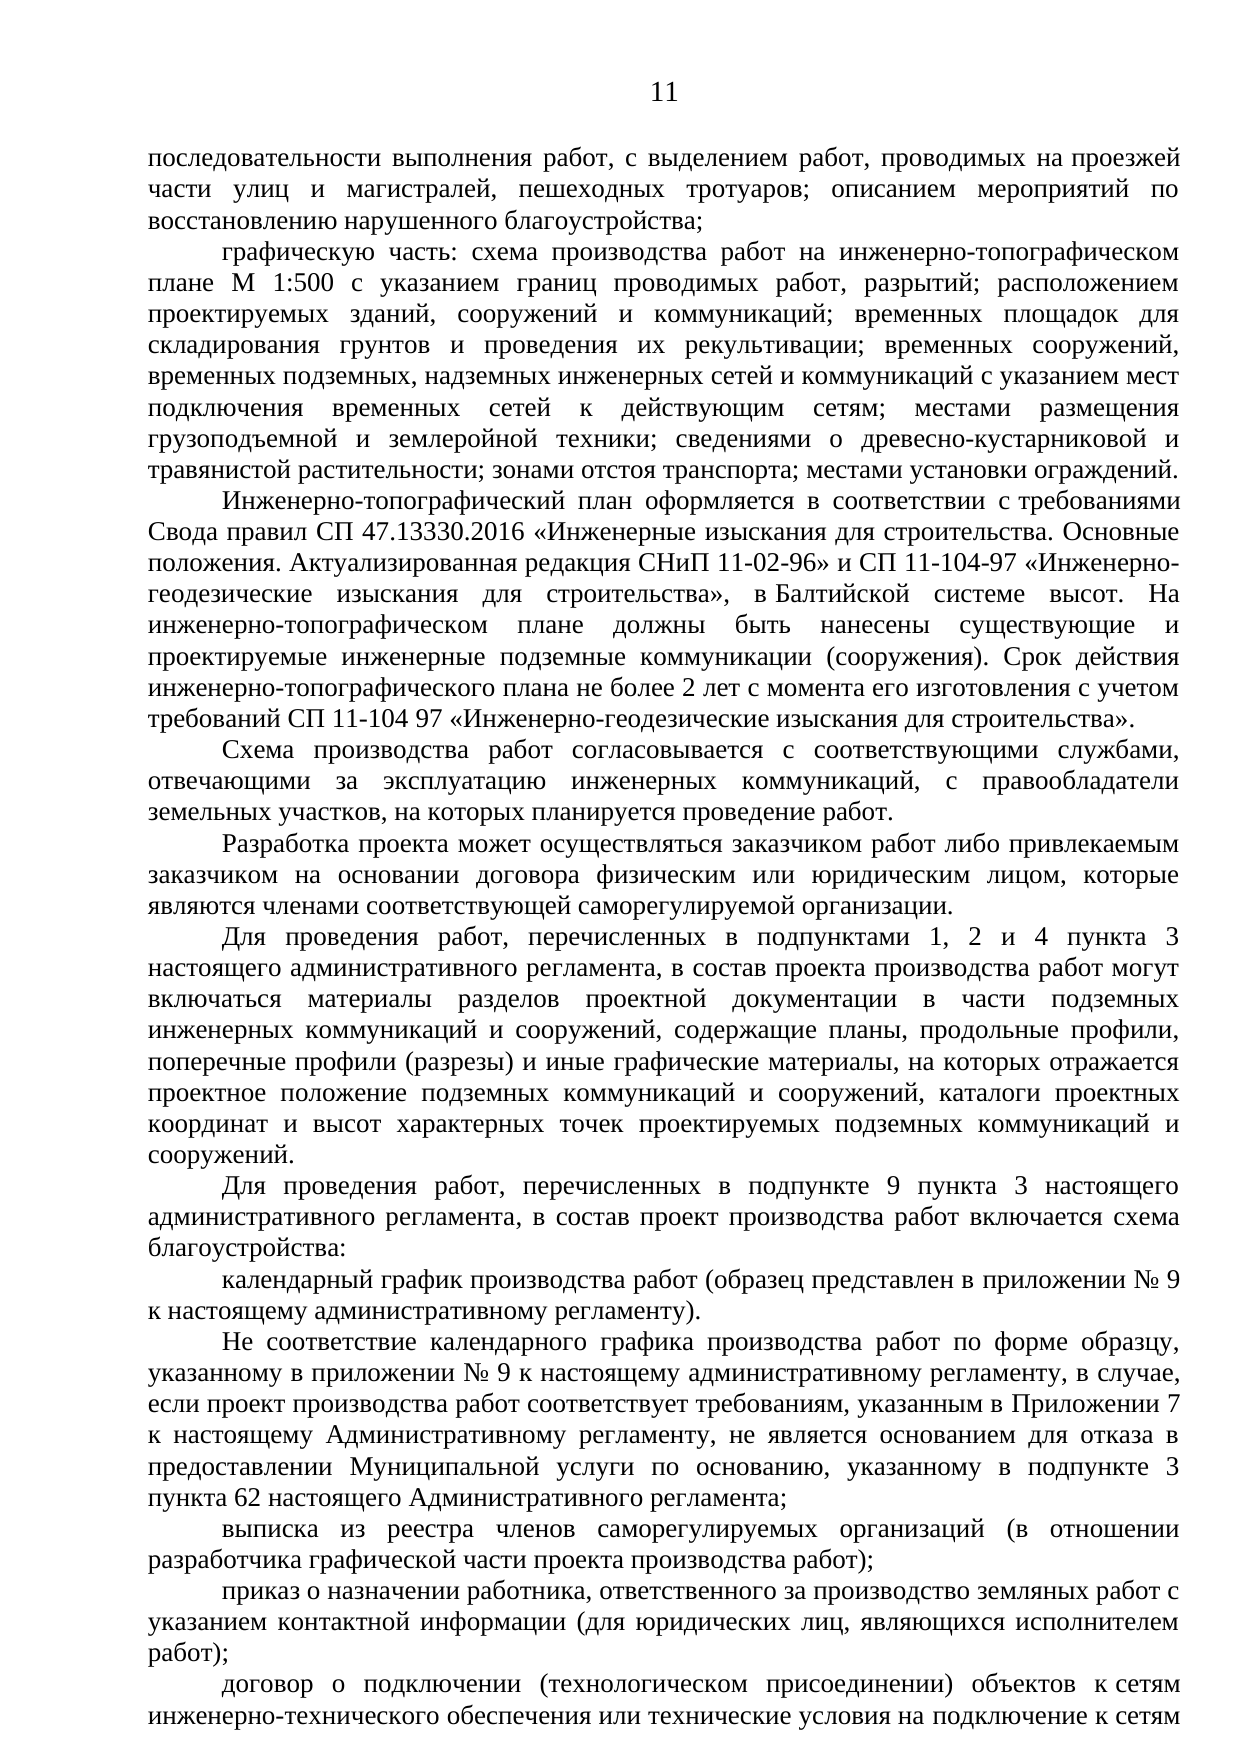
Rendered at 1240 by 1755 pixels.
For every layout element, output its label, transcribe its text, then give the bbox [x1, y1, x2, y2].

text календарный график производства работ (образец представлен в приложении № 9 к настоящему административному регламенту). [148, 1263, 1181, 1325]
text Инженерно-топографический план оформляется в соответствии с требованиями Свода правил СП 47.13330.2016 «Инженерные изыскания для строительства. Основные положения. Актуализированная редакция СНиП 11-02-96» и СП 11-104-97 «Инженерно-геодезические изыскания для строительства», в Балтийской системе высот. На инженерно-топографическом плане должны быть нанесены существующие и проектируемые инженерные подземные коммуникации (сооружения). Срок действия инженерно-топографического плана не более 2 лет с момента его изготовления с учетом требований СП 11-104 97 «Инженерно-геодезические изыскания для строительства». [148, 484, 1181, 733]
text приказ о назначении работника, ответственного за производство земляных работ с указанием контактной информации (для юридических лиц, являющихся исполнителем работ); [148, 1574, 1181, 1668]
text Для проведения работ, перечисленных в подпункте 9 пункта 3 настоящего административного регламента, в состав проект производства работ включается схема благоустройства: [148, 1169, 1181, 1263]
text графическую часть: схема производства работ на инженерно-топографическом плане М 1:500 с указанием границ проводимых работ, разрытий; расположением проектируемых зданий, сооружений и коммуникаций; временных площадок для складирования грунтов и проведения их рекультивации; временных сооружений, временных подземных, надземных инженерных сетей и коммуникаций с указанием мест подключения временных сетей к действующим сетям; местами размещения грузоподъемной и землеройной техники; сведениями о древесно-кустарниковой и травянистой растительности; зонами отстоя транспорта; местами установки ограждений. [148, 235, 1181, 484]
text Не соответствие календарного графика производства работ по форме образцу, указанному в приложении № 9 к настоящему административному регламенту, в случае, если проект производства работ соответствует требованиям, указанным в Приложении 7 к настоящему Административному регламенту, не является основанием для отказа в предоставлении Муниципальной услуги по основанию, указанному в подпункте 3 пункта 62 настоящего Административного регламента; [148, 1325, 1181, 1512]
text Разработка проекта может осуществляться заказчиком работ либо привлекаемым заказчиком на основании договора физическим или юридическим лицом, которые являются членами соответствующей саморегулируемой организации. [148, 827, 1181, 920]
text последовательности выполнения работ, с выделением работ, проводимых на проезжей части улиц и магистралей, пешеходных тротуаров; описанием мероприятий по восстановлению нарушенного благоустройства; [148, 141, 1181, 235]
text Для проведения работ, перечисленных в подпунктами 1, 2 и 4 пункта 3 настоящего административного регламента, в состав проекта производства работ могут включаться материалы разделов проектной документации в части подземных инженерных коммуникаций и сооружений, содержащие планы, продольные профили, поперечные профили (разрезы) и иные графические материалы, на которых отражается проектное положение подземных коммуникаций и сооружений, каталоги проектных координат и высот характерных точек проектируемых подземных коммуникаций и сооружений. [148, 920, 1181, 1169]
text Схема производства работ согласовывается с соответствующими службами, отвечающими за эксплуатацию инженерных коммуникаций, с правообладатели земельных участков, на которых планируется проведение работ. [148, 733, 1181, 827]
text выписка из реестра членов саморегулируемых организаций (в отношении разработчика графической части проекта производства работ); [148, 1512, 1181, 1574]
text договор о подключении (технологическом присоединении) объектов к сетям инженерно-технического обеспечения или технические условия на подключение к сетям [148, 1668, 1181, 1730]
